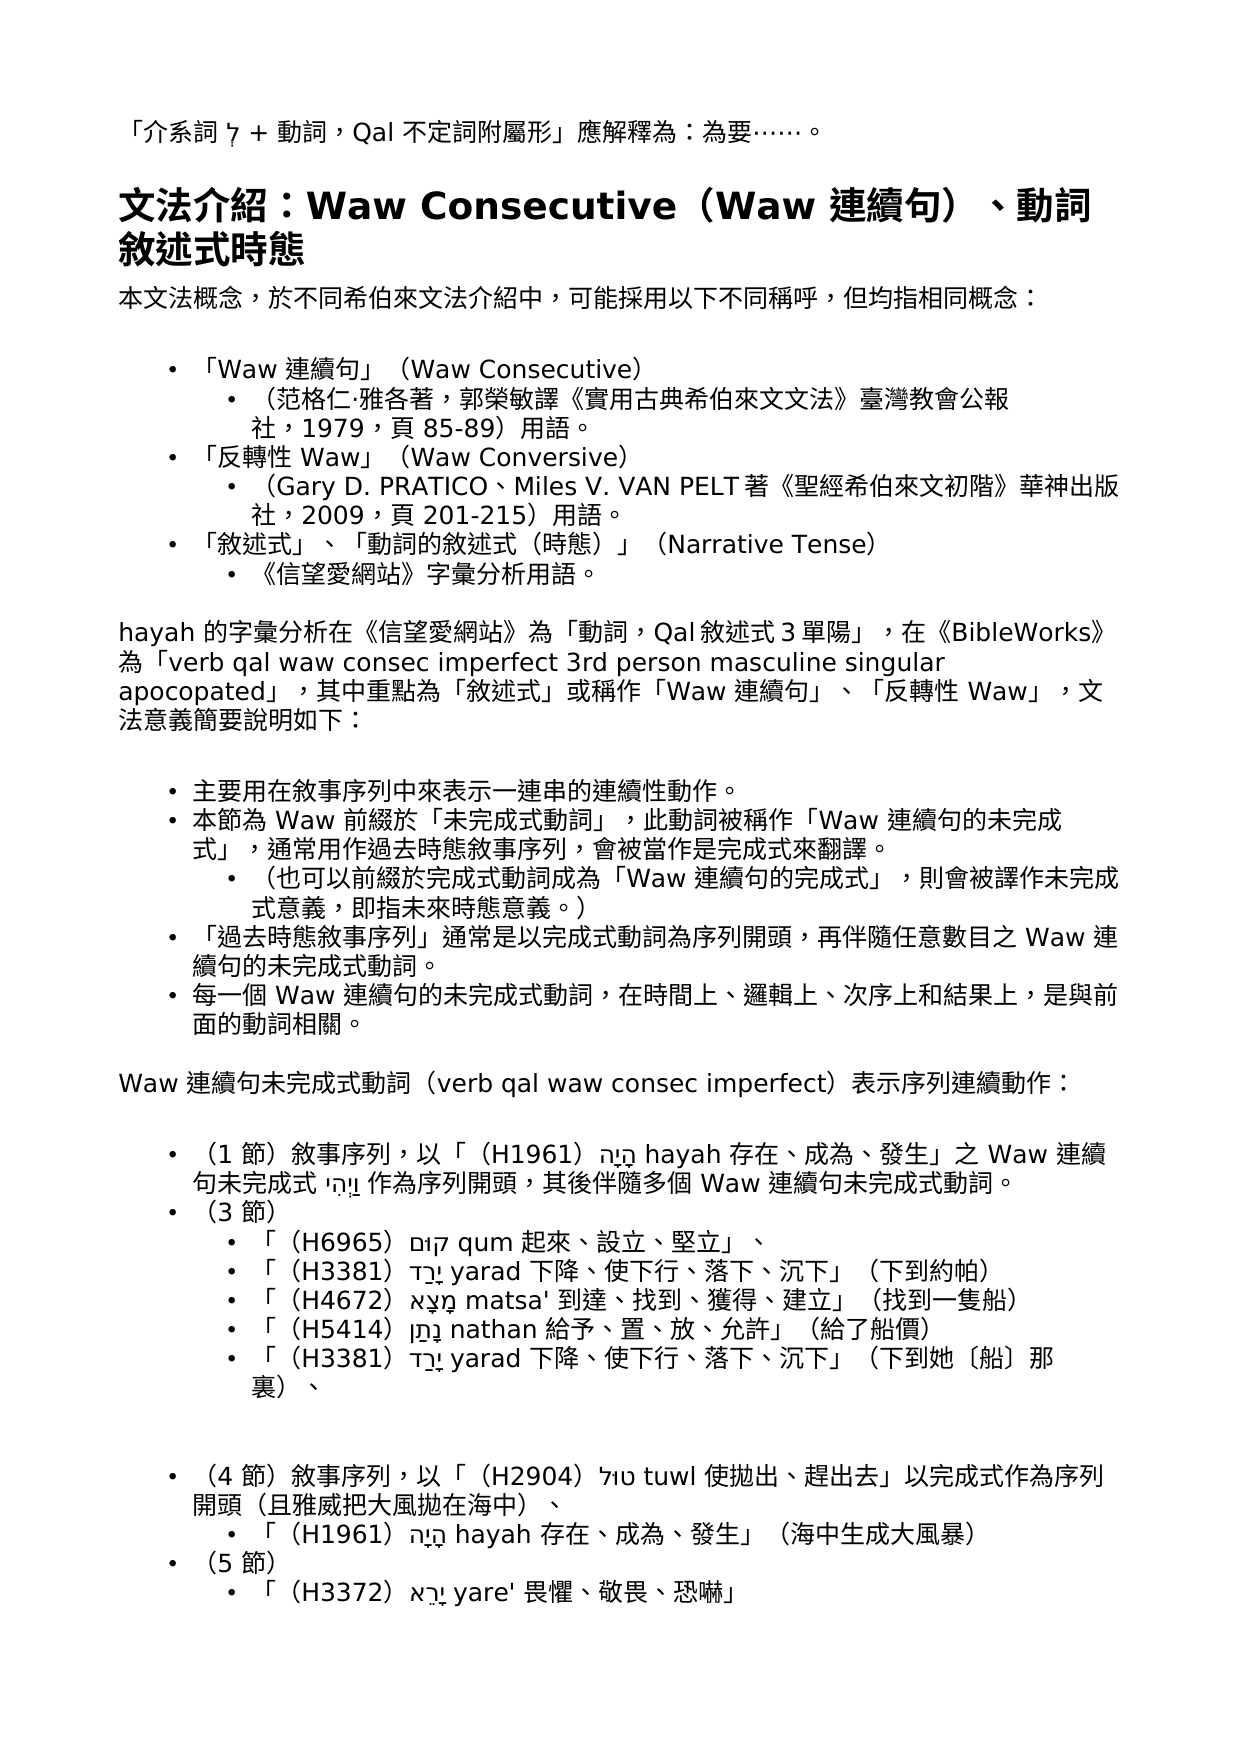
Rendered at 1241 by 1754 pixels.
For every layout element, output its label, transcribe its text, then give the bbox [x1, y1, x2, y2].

list 「（H6965）קוּם qum 起來、設立、堅立」、 [236, 1228, 1122, 1257]
list 本節為 Waw 前綴於「未完成式動詞」，此動詞被稱作「Waw 連續句的未完成式」，通常用作過去時態敘事序列，會被當作是完成式來翻譯。 [177, 806, 1122, 865]
list （Gary D. PRATICO、Miles V. VAN PELT著《聖經希伯來文初階》華神出版社，2009，頁 201-215）用語。 [236, 472, 1122, 531]
list 「過去時態敘事序列」通常是以完成式動詞為序列開頭，再伴隨任意數目之 Waw 連續句的未完成式動詞。 [177, 923, 1122, 981]
list 主要用在敘事序列中來表示一連串的連續性動作。 [177, 777, 1122, 806]
subtitle 文法介紹：Waw Consecutive（Waw 連續句）、動詞敘述式時態 [118, 185, 1122, 272]
list 「Waw 連續句」（Waw Consecutive） [177, 356, 1122, 385]
list 「敘述式」、「動詞的敘述式（時態）」（Narrative Tense） [177, 531, 1122, 560]
list 「反轉性 Waw」（Waw Conversive） [177, 443, 1122, 472]
text Waw 連續句未完成式動詞（verb qal waw consec imperfect）表示序列連續動作： [118, 1069, 1122, 1098]
list （1 節）敘事序列，以「（H1961）הָיָה hayah 存在、成為、發生」之 Waw 連續句未完成式 וַיְהִי 作為序列開頭，其後伴隨多個 Waw 連續句未完成式動詞。 [177, 1140, 1122, 1199]
list （范格仁·雅各著，郭榮敏譯《實用古典希伯來文文法》臺灣教會公報社，1979，頁 85-89）用語。 [236, 385, 1122, 443]
list （3 節） [177, 1199, 1122, 1228]
list 「（H1961）הָיָה hayah 存在、成為、發生」（海中生成大風暴） [236, 1520, 1122, 1549]
text 「介系詞 לְ + 動詞，Qal 不定詞附屬形」應解釋為：為要⋯⋯。 [118, 118, 1122, 147]
list 「（H3372）יָרֵא yare' 畏懼、敬畏、恐嚇」 [236, 1578, 1122, 1608]
list 《信望愛網站》字彙分析用語。 [236, 560, 1122, 589]
list 「（H3381）יָרַד yarad 下降、使下行、落下、沉下」（下到約帕） [236, 1257, 1122, 1286]
list 「（H3381）יָרַד yarad 下降、使下行、落下、沉下」（下到她〔船〕那裏）、 [236, 1344, 1122, 1403]
list （4 節）敘事序列，以「（H2904）טוּל tuwl 使拋出、趕出去」以完成式作為序列開頭（且雅威把大風拋在海中）、 [177, 1462, 1122, 1520]
list （也可以前綴於完成式動詞成為「Waw 連續句的完成式」，則會被譯作未完成式意義，即指未來時態意義。） [236, 865, 1122, 923]
text hayah 的字彙分析在《信望愛網站》為「動詞，Qal敘述式3單陽」，在《BibleWorks》為「verb qal waw consec imperfect 3rd person masculine singular apocopated」，其中重點為「敘述式」或稱作「Waw 連續句」、「反轉性 Waw」，文法意義簡要說明如下： [118, 618, 1122, 735]
list 每一個 Waw 連續句的未完成式動詞，在時間上、邏輯上、次序上和結果上，是與前面的動詞相關。 [177, 981, 1122, 1040]
list 「（H5414）נָתַן nathan 給予、置、放、允許」（給了船價） [236, 1315, 1122, 1344]
text 本文法概念，於不同希伯來文法介紹中，可能採用以下不同稱呼，但均指相同概念： [118, 284, 1122, 314]
list 「（H4672）מָצָא matsa' 到達、找到、獲得、建立」（找到一隻船） [236, 1286, 1122, 1315]
list （5 節） [177, 1549, 1122, 1578]
